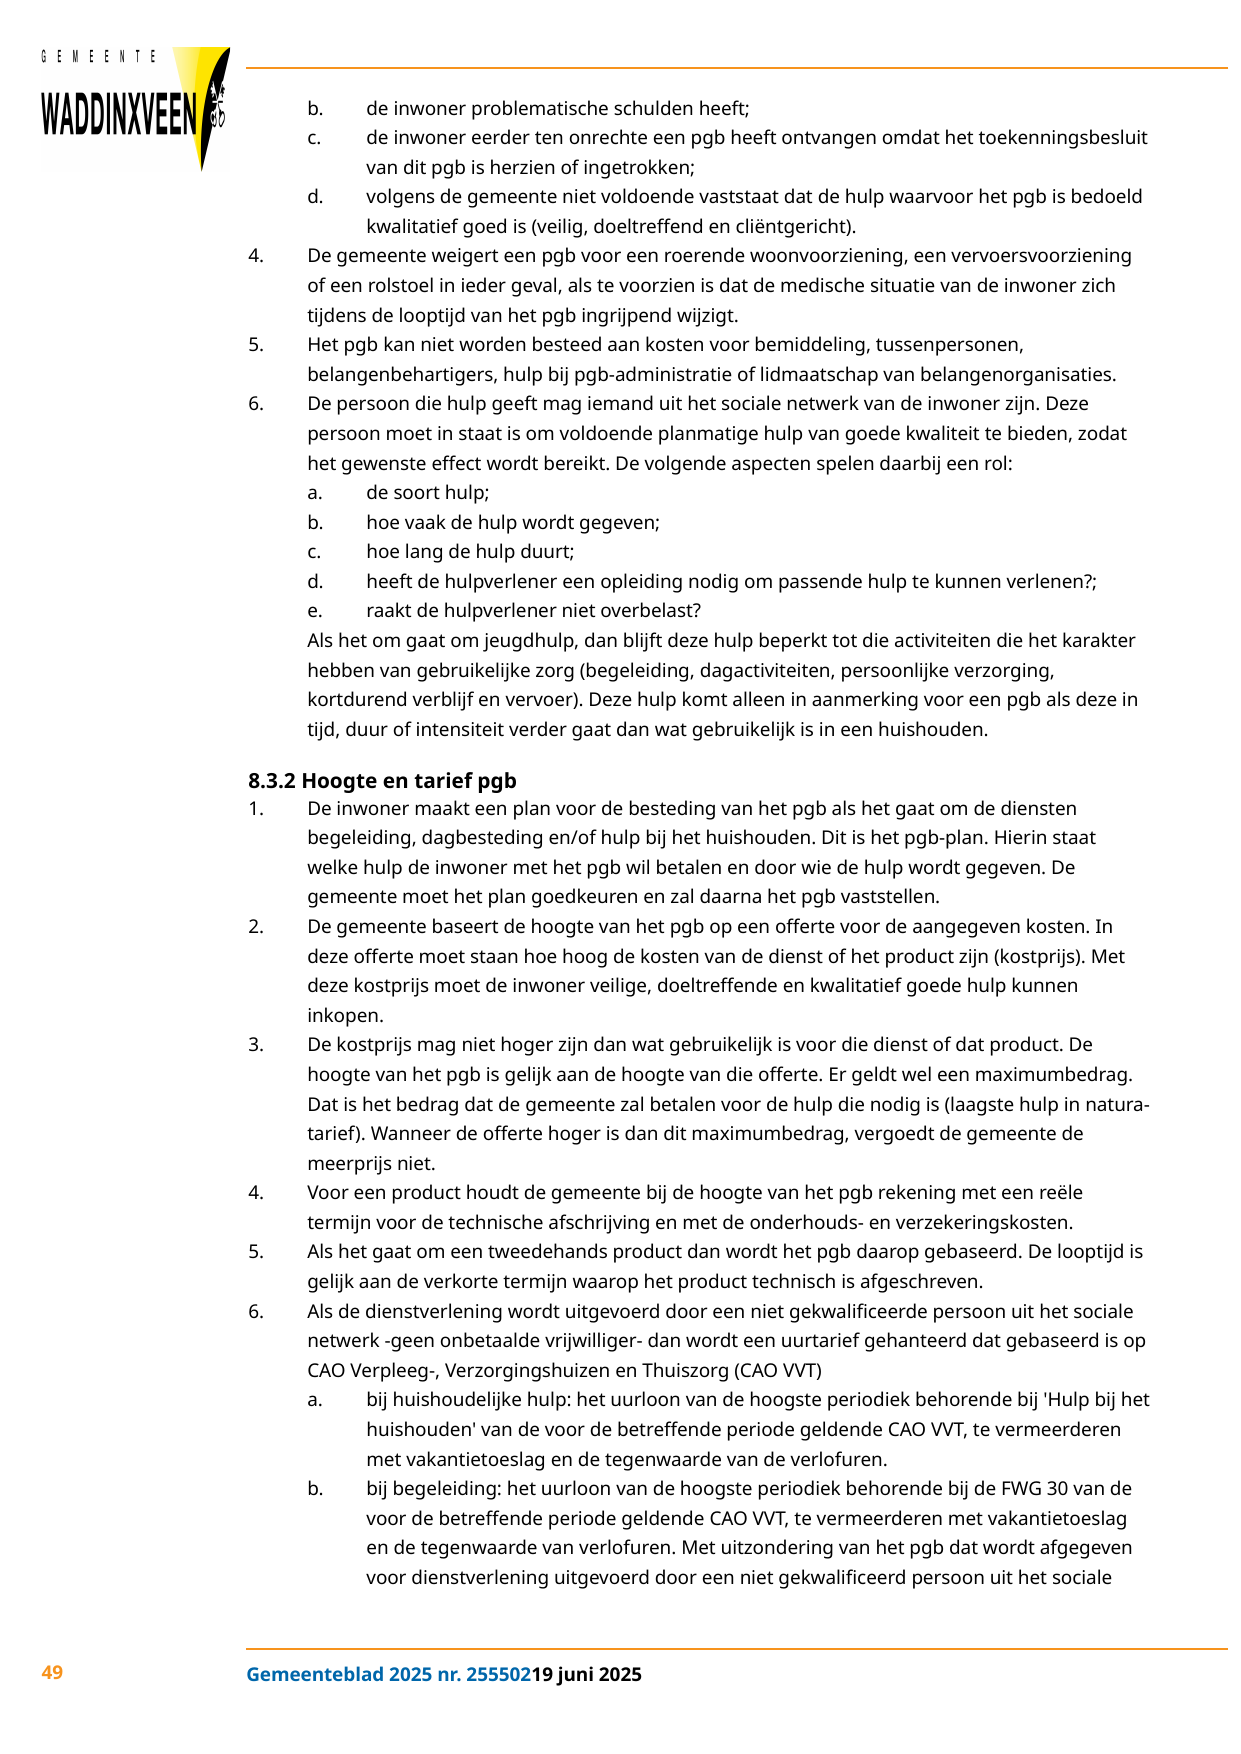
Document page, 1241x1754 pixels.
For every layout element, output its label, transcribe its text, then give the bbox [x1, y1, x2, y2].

list de soort hulp; [307, 479, 1152, 505]
text 8.3.2 Hoogte en tarief pgb [248, 766, 1152, 795]
list hoe vaak de hulp wordt gegeven; [307, 509, 1152, 535]
list De persoon die hulp geeft mag iemand uit het sociale netwerk van de inwoner zijn. Deze persoon moet in staat is om voldoende planmatige hulp van goede kwaliteit te bieden, zodat het gewenste effect wordt bereikt. De volgende aspecten spelen daarbij een rol: [248, 391, 1152, 476]
list Voor een product houdt de gemeente bij de hoogte van het pgb rekening met een reële termijn voor de technische afschrijving en met de onderhouds- en verzekeringskosten. [248, 1179, 1152, 1235]
picture [41, 47, 231, 172]
list de inwoner problematische schulden heeft; [307, 95, 1152, 121]
list Als de dienstverlening wordt uitgevoerd door een niet gekwalificeerde persoon uit het sociale netwerk -geen onbetaalde vrijwilliger- dan wordt een uurtarief gehanteerd dat gebaseerd is op CAO Verpleeg-, Verzorgingshuizen en Thuiszorg (CAO VVT) [248, 1298, 1152, 1383]
list heeft de hulpverlener een opleiding nodig om passende hulp te kunnen verlenen?; [307, 568, 1152, 594]
list Als het om gaat om jeugdhulp, dan blijft deze hulp beperkt tot die activiteiten die het karakter hebben van gebruikelijke zorg (begeleiding, dagactiviteiten, persoonlijke verzorging, kortdurend verblijf en vervoer). Deze hulp komt alleen in aanmerking voor een pgb als deze in tijd, duur of intensiteit verder gaat dan wat gebruikelijk is in een huishouden. [248, 627, 1152, 742]
list De kostprijs mag niet hoger zijn dan wat gebruikelijk is voor die dienst of dat product. De hoogte van het pgb is gelijk aan de hoogte van die offerte. Er geldt wel een maximumbedrag. Dat is het bedrag dat de gemeente zal betalen voor de hulp die nodig is (laagste hulp in natura-tarief). Wanneer de offerte hoger is dan dit maximumbedrag, vergoedt de gemeente de meerprijs niet. [248, 1032, 1152, 1176]
list Het pgb kan niet worden besteed aan kosten voor bemiddeling, tussenpersonen, belangenbehartigers, hulp bij pgb-administratie of lidmaatschap van belangenorganisaties. [248, 331, 1152, 387]
list de inwoner eerder ten onrechte een pgb heeft ontvangen omdat het toekenningsbesluit van dit pgb is herzien of ingetrokken; [307, 124, 1152, 180]
list bij huishoudelijke hulp: het uurloon van de hoogste periodiek behorende bij 'Hulp bij het huishouden' van de voor de betreffende periode geldende CAO VVT, te vermeerderen met vakantietoeslag en de tegenwaarde van de verlofuren. [307, 1387, 1152, 1471]
list volgens de gemeente niet voldoende vaststaat dat de hulp waarvoor het pgb is bedoeld kwalitatief goed is (veilig, doeltreffend en cliëntgericht). [307, 183, 1152, 239]
list De gemeente baseert de hoogte van het pgb op een offerte voor de aangegeven kosten. In deze offerte moet staan hoe hoog de kosten van de dienst of het product zijn (kostprijs). Met deze kostprijs moet de inwoner veilige, doeltreffende en kwalitatief goede hulp kunnen inkopen. [248, 913, 1152, 1028]
list raakt de hulpverlener niet overbelast? [307, 598, 1152, 623]
list hoe lang de hulp duurt; [307, 538, 1152, 564]
list Als het gaat om een tweedehands product dan wordt het pgb daarop gebaseerd. De looptijd is gelijk aan de verkorte termijn waarop het product technisch is afgeschreven. [248, 1239, 1152, 1294]
list De gemeente weigert een pgb voor een roerende woonvoorziening, een vervoersvoorziening of een rolstoel in ieder geval, als te voorzien is dat de medische situatie van de inwoner zich tijdens de looptijd van het pgb ingrijpend wijzigt. [248, 243, 1152, 328]
list bij begeleiding: het uurloon van de hoogste periodiek behorende bij de FWG 30 van de voor de betreffende periode geldende CAO VVT, te vermeerderen met vakantietoeslag en de tegenwaarde van verlofuren. Met uitzondering van het pgb dat wordt afgegeven voor dienstverlening uitgevoerd door een niet gekwalificeerd persoon uit het sociale [307, 1475, 1152, 1590]
list De inwoner maakt een plan voor de besteding van het pgb als het gaat om de diensten begeleiding, dagbesteding en/of hulp bij het huishouden. Dit is het pgb-plan. Hierin staat welke hulp de inwoner met het pgb wil betalen en door wie de hulp wordt gegeven. De gemeente moet het plan goedkeuren en zal daarna het pgb vaststellen. [248, 795, 1152, 909]
